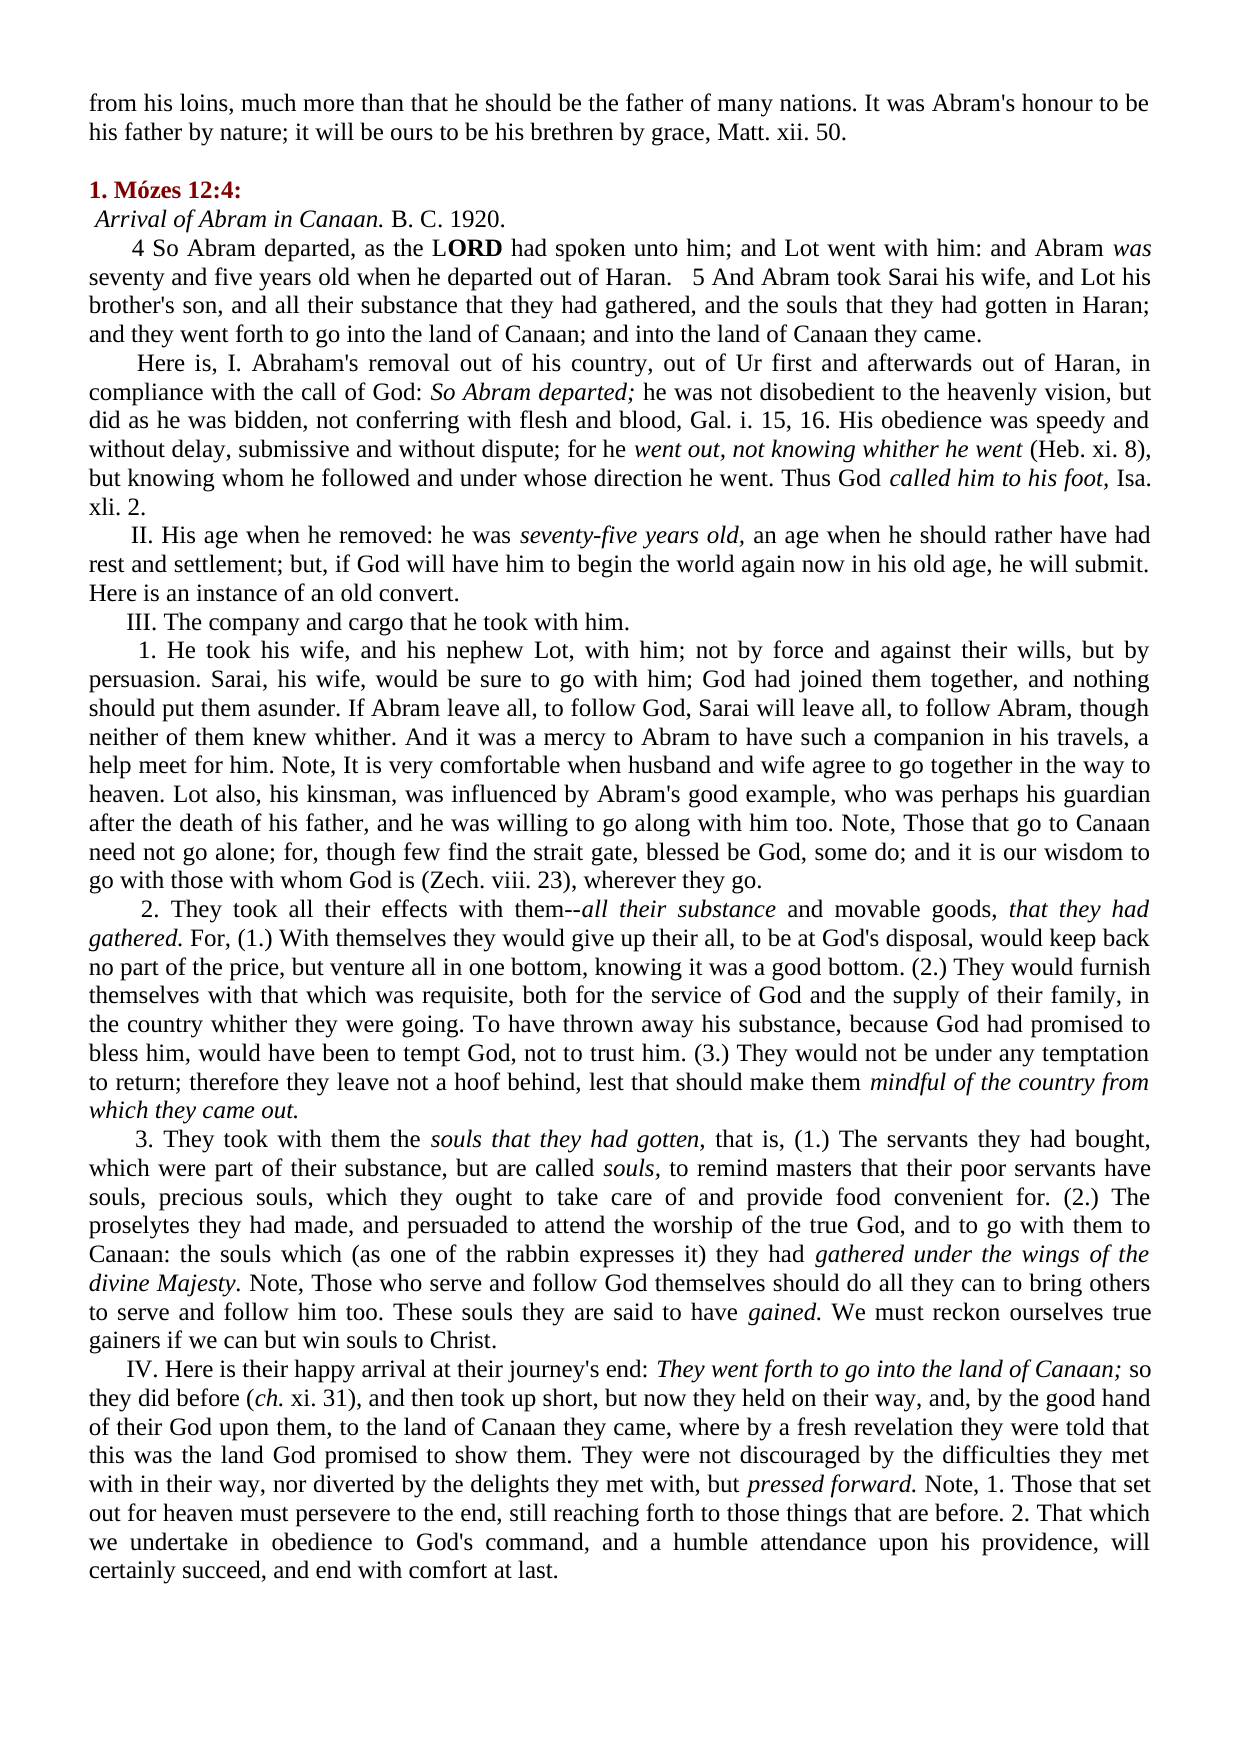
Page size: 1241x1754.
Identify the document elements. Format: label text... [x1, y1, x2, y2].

text 1. Mózes 12:4: [88, 176, 1152, 204]
text Arrival of Abram in Canaan. B. C. 1920. [88, 204, 1152, 233]
text 4 So Abram departed, as the LORD had spoken unto him; and Lot went with him: and Abram was seventy and five years old when he departed out of Haran. 5 And Abram took Sarai his wife, and Lot his brother's son, and all their substance that they had gathered, and the souls that they had gotten in Haran; and they went forth to go into the land of Canaan; and into the land of Canaan they came. [88, 233, 1152, 348]
text 2. They took all their effects with them--all their substance and movable goods, that they had gathered. For, (1.) With themselves they would give up their all, to be at God's disposal, would keep back no part of the price, but venture all in one bottom, knowing it was a good bottom. (2.) They would furnish themselves with that which was requisite, both for the service of God and the supply of their family, in the country whither they were going. To have thrown away his substance, because God had promised to bless him, would have been to tempt God, not to trust him. (3.) They would not be under any temptation to return; therefore they leave not a hoof behind, lest that should make them mindful of the country from which they came out. [88, 894, 1152, 1124]
text IV. Here is their happy arrival at their journey's end: They went forth to go into the land of Canaan; so they did before (ch. xi. 31), and then took up short, but now they held on their way, and, by the good hand of their God upon them, to the land of Canaan they came, where by a fresh revelation they were told that this was the land God promised to show them. They were not discouraged by the difficulties they met with in their way, nor diverted by the delights they met with, but pressed forward. Note, 1. Those that set out for heaven must persevere to the end, still reaching forth to those things that are before. 2. That which we undertake in obedience to God's command, and a humble attendance upon his providence, will certainly succeed, and end with comfort at last. [88, 1354, 1152, 1584]
text 3. They took with them the souls that they had gotten, that is, (1.) The servants they had bought, which were part of their substance, but are called souls, to remind masters that their poor servants have souls, precious souls, which they ought to take care of and provide food convenient for. (2.) The proselytes they had made, and persuaded to attend the worship of the true God, and to go with them to Canaan: the souls which (as one of the rabbin expresses it) they had gathered under the wings of the divine Majesty. Note, Those who serve and follow God themselves should do all they can to bring others to serve and follow him too. These souls they are said to have gained. We must reckon ourselves true gainers if we can but win souls to Christ. [88, 1124, 1152, 1354]
text 1. He took his wife, and his nephew Lot, with him; not by force and against their wills, but by persuasion. Sarai, his wife, would be sure to go with him; God had joined them together, and nothing should put them asunder. If Abram leave all, to follow God, Sarai will leave all, to follow Abram, though neither of them knew whither. And it was a mercy to Abram to have such a companion in his travels, a help meet for him. Note, It is very comfortable when husband and wife agree to go together in the way to heaven. Lot also, his kinsman, was influenced by Abram's good example, who was perhaps his guardian after the death of his father, and he was willing to go along with him too. Note, Those that go to Canaan need not go alone; for, though few find the strait gate, blessed be God, some do; and it is our wisdom to go with those with whom God is (Zech. viii. 23), wherever they go. [88, 636, 1152, 894]
text III. The company and cargo that he took with him. [88, 607, 1152, 636]
text Here is, I. Abraham's removal out of his country, out of Ur first and afterwards out of Haran, in compliance with the call of God: So Abram departed; he was not disobedient to the heavenly vision, but did as he was bidden, not conferring with flesh and blood, Gal. i. 15, 16. His obedience was speedy and without delay, submissive and without dispute; for he went out, not knowing whither he went (Heb. xi. 8), but knowing whom he followed and under whose direction he went. Thus God called him to his foot, Isa. xli. 2. [88, 348, 1152, 521]
text II. His age when he removed: he was seventy-five years old, an age when he should rather have had rest and settlement; but, if God will have him to begin the world again now in his old age, he will submit. Here is an instance of an old convert. [88, 521, 1152, 607]
text from his loins, much more than that he should be the father of many nations. It was Abram's honour to be his father by nature; it will be ours to be his brethren by grace, Matt. xii. 50. [88, 88, 1152, 146]
